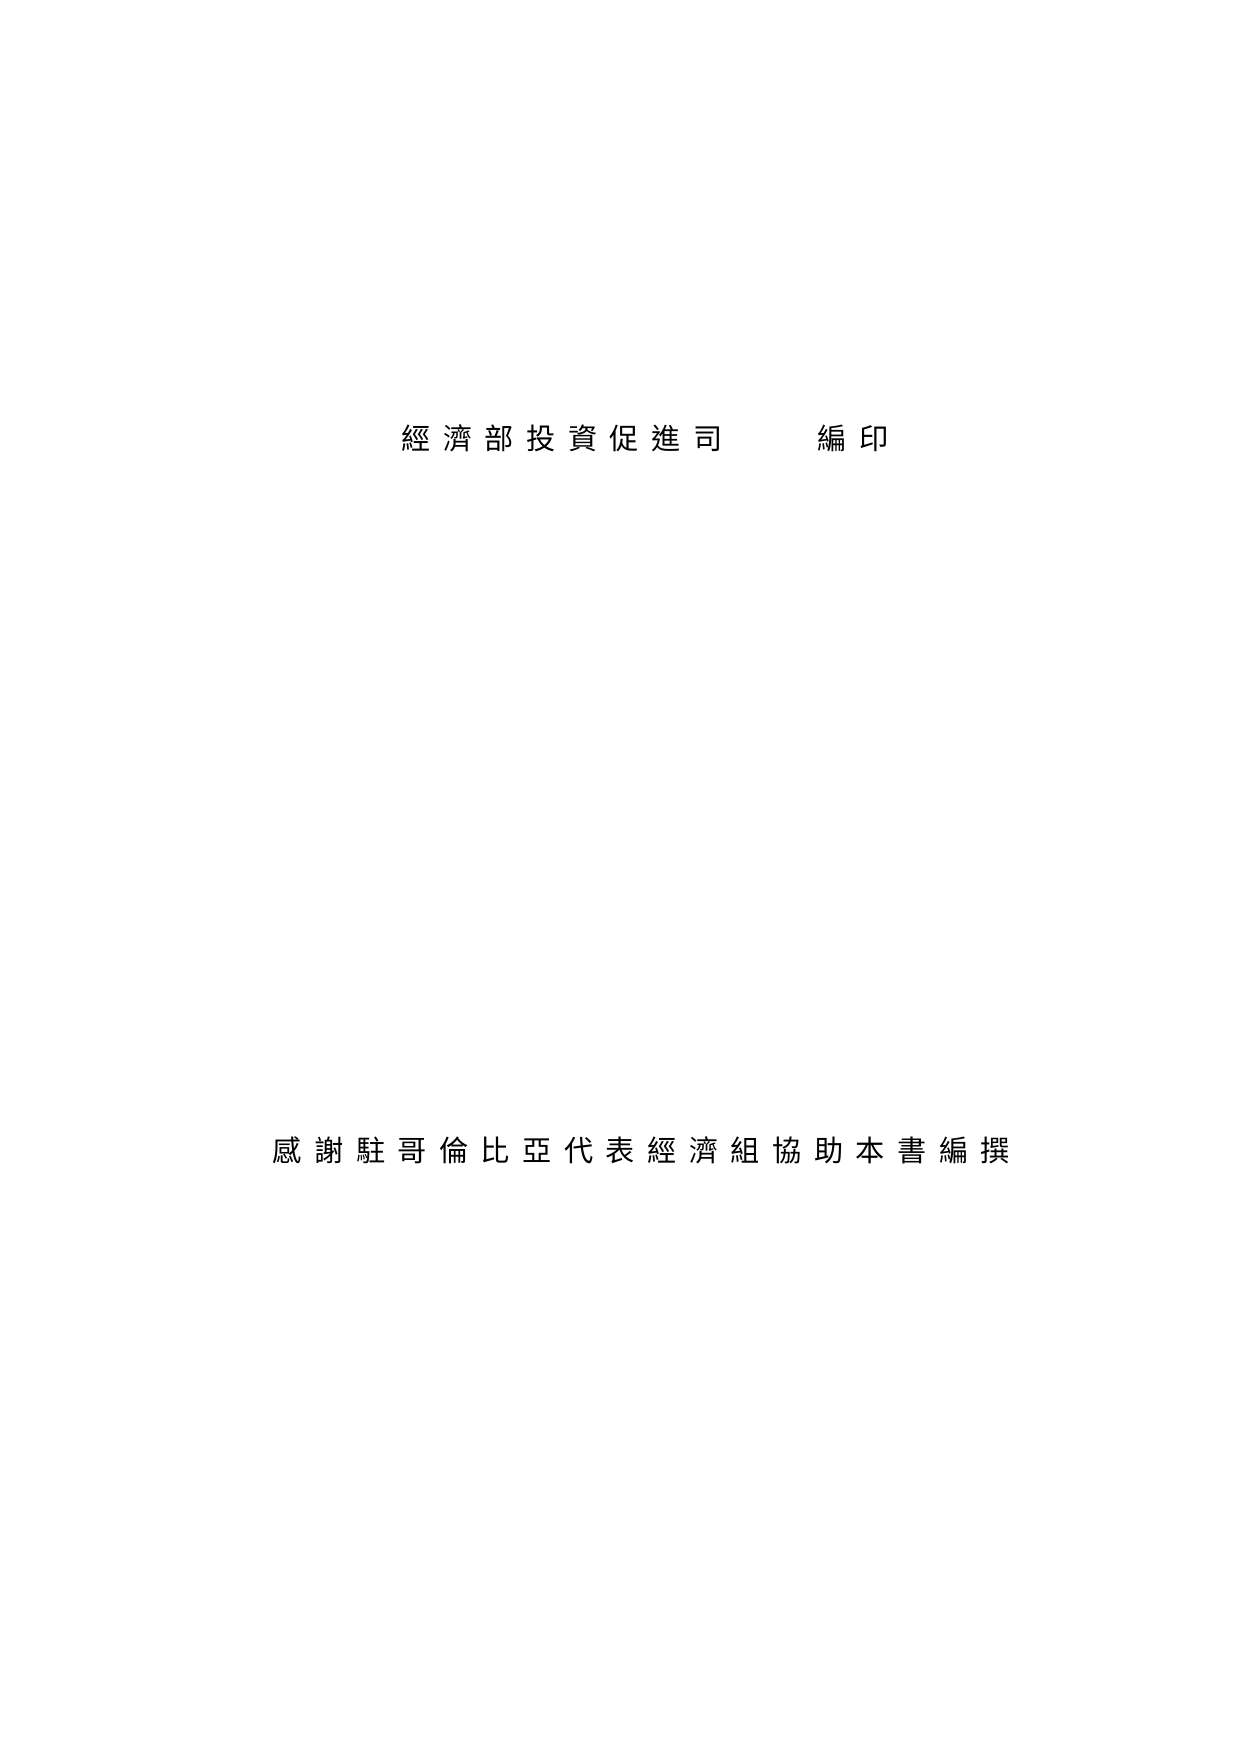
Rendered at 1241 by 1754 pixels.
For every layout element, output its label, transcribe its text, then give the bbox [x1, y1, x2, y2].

table_cell 經濟部投資促進司 編印 [183, 270, 1068, 1107]
table_cell 感謝駐哥倫比亞代表經濟組協助本書編撰 [183, 1108, 1068, 1170]
